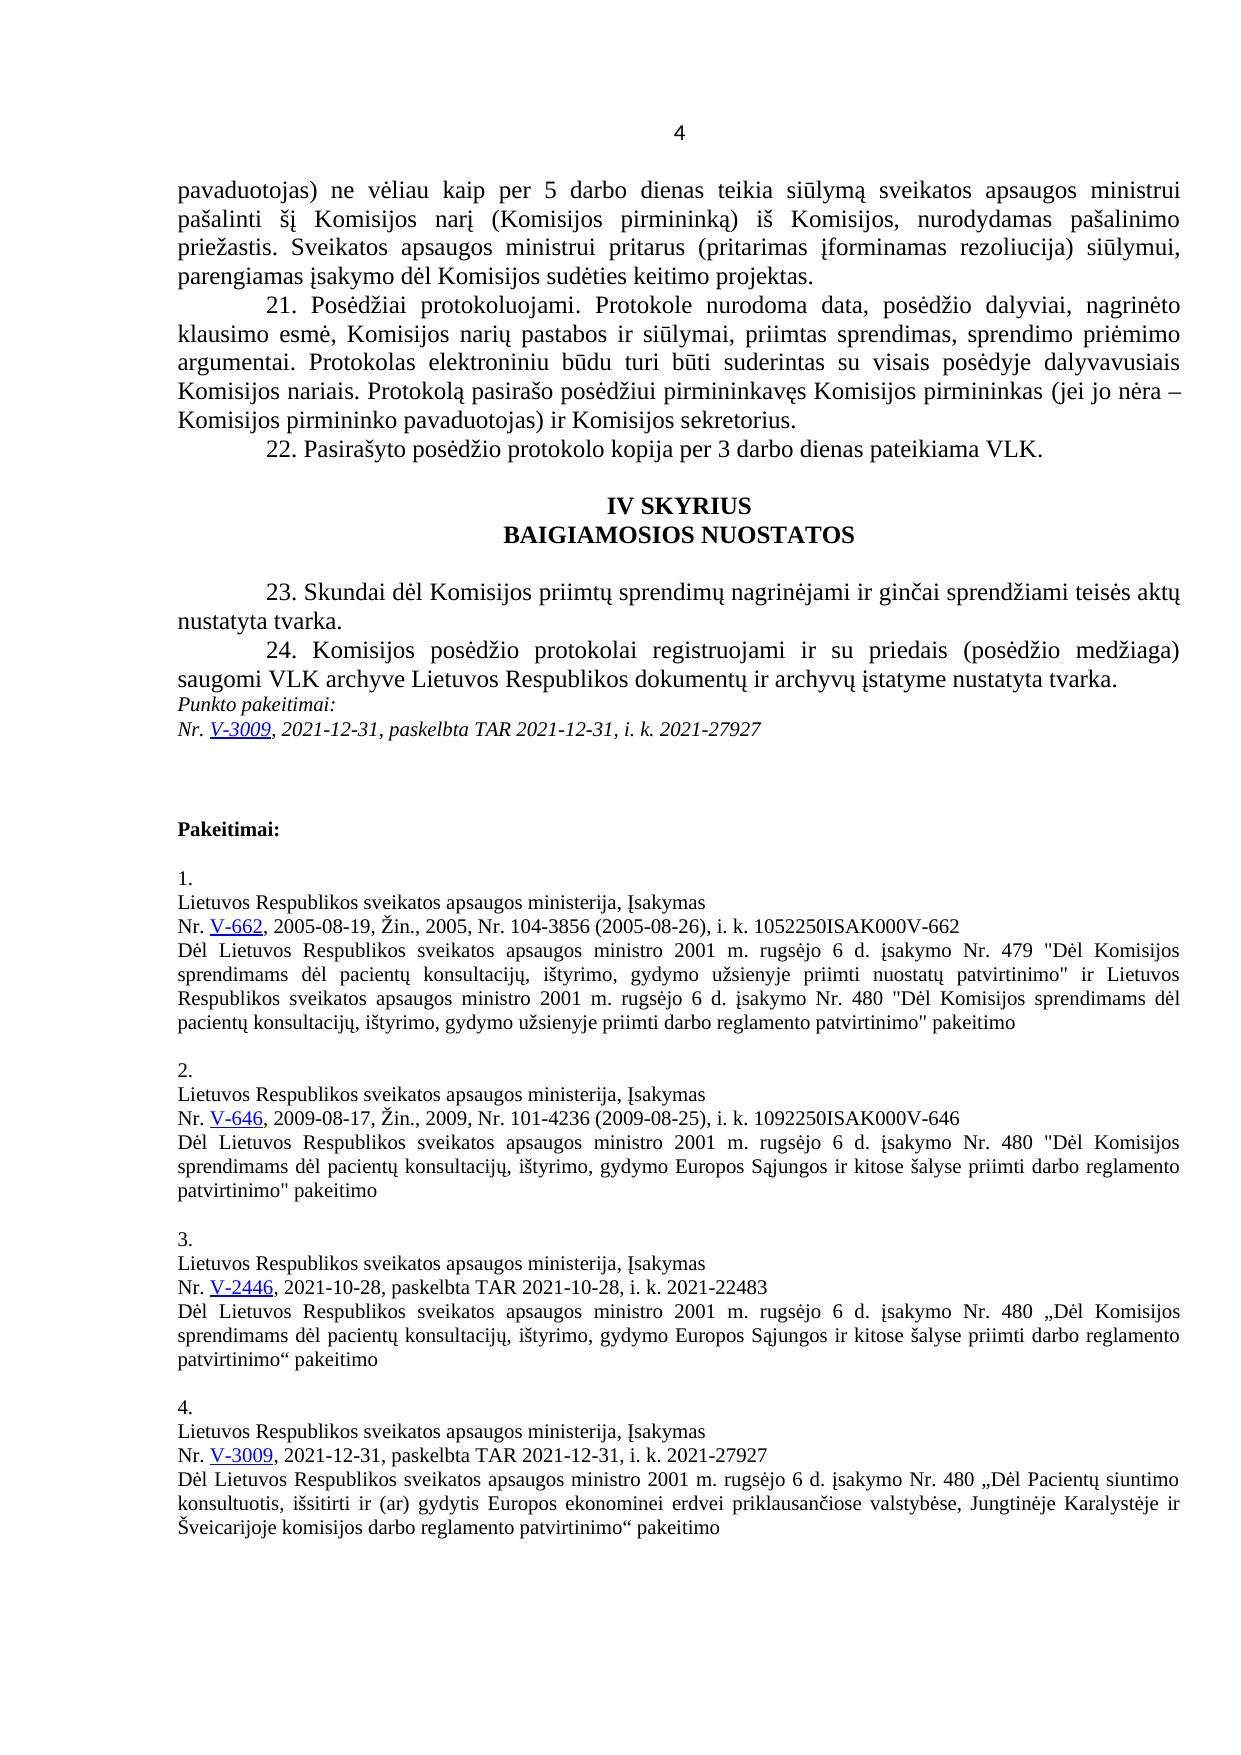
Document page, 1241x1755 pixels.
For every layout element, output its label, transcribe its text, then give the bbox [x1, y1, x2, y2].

text 3. [177, 1226, 1181, 1251]
text Nr. V-3009, 2021-12-31, paskelbta TAR 2021-12-31, i. k. 2021-27927 [177, 1443, 1181, 1467]
text 22. Pasirašyto posėdžio protokolo kopija per 3 darbo dienas pateikiama VLK. [177, 434, 1181, 462]
text 4. [177, 1395, 1181, 1419]
text Lietuvos Respublikos sveikatos apsaugos ministerija, Įsakymas [177, 1419, 1181, 1443]
text Dėl Lietuvos Respublikos sveikatos apsaugos ministro 2001 m. rugsėjo 6 d. įsakymo Nr. 480 „Dėl Komisijos sprendimams dėl pacientų konsultacijų, ištyrimo, gydymo Europos Sąjungos ir kitose šalyse priimti darbo reglamento patvirtinimo“ pakeitimo [177, 1299, 1181, 1371]
text Nr. V-662, 2005-08-19, Žin., 2005, Nr. 104-3856 (2005-08-26), i. k. 1052250ISAK000V-662 [177, 914, 1181, 938]
text Lietuvos Respublikos sveikatos apsaugos ministerija, Įsakymas [177, 1251, 1181, 1274]
text Pakeitimai: [177, 817, 1181, 841]
text pavaduotojas) ne vėliau kaip per 5 darbo dienas teikia siūlymą sveikatos apsaugos ministrui pašalinti šį Komisijos narį (Komisijos pirmininką) iš Komisijos, nurodydamas pašalinimo priežastis. Sveikatos apsaugos ministrui pritarus (pritarimas įforminamas rezoliucija) siūlymui, parengiamas įsakymo dėl Komisijos sudėties keitimo projektas. [177, 175, 1181, 290]
text IV SKYRIUS [177, 491, 1181, 520]
text BAIGIAMOSIOS NUOSTATOS [177, 520, 1181, 549]
text 2. [177, 1058, 1181, 1082]
text Nr. V-3009, 2021-12-31, paskelbta TAR 2021-12-31, i. k. 2021-27927 [177, 716, 1181, 741]
text Dėl Lietuvos Respublikos sveikatos apsaugos ministro 2001 m. rugsėjo 6 d. įsakymo Nr. 479 "Dėl Komisijos sprendimams dėl pacientų konsultacijų, ištyrimo, gydymo užsienyje priimti nuostatų patvirtinimo" ir Lietuvos Respublikos sveikatos apsaugos ministro 2001 m. rugsėjo 6 d. įsakymo Nr. 480 "Dėl Komisijos sprendimams dėl pacientų konsultacijų, ištyrimo, gydymo užsienyje priimti darbo reglamento patvirtinimo" pakeitimo [177, 938, 1181, 1034]
text Nr. V-646, 2009-08-17, Žin., 2009, Nr. 101-4236 (2009-08-25), i. k. 1092250ISAK000V-646 [177, 1106, 1181, 1130]
text 1. [177, 866, 1181, 889]
text 24. Komisijos posėdžio protokolai registruojami ir su priedais (posėdžio medžiaga) saugomi VLK archyve Lietuvos Respublikos dokumentų ir archyvų įstatyme nustatyta tvarka. [177, 635, 1181, 692]
text Dėl Lietuvos Respublikos sveikatos apsaugos ministro 2001 m. rugsėjo 6 d. įsakymo Nr. 480 "Dėl Komisijos sprendimams dėl pacientų konsultacijų, ištyrimo, gydymo Europos Sąjungos ir kitose šalyse priimti darbo reglamento patvirtinimo" pakeitimo [177, 1130, 1181, 1202]
text Lietuvos Respublikos sveikatos apsaugos ministerija, Įsakymas [177, 889, 1181, 914]
text 23. Skundai dėl Komisijos priimtų sprendimų nagrinėjami ir ginčai sprendžiami teisės aktų nustatyta tvarka. [177, 577, 1181, 635]
text Nr. V-2446, 2021-10-28, paskelbta TAR 2021-10-28, i. k. 2021-22483 [177, 1274, 1181, 1299]
text Lietuvos Respublikos sveikatos apsaugos ministerija, Įsakymas [177, 1082, 1181, 1106]
text Punkto pakeitimai: [177, 692, 1181, 716]
text Dėl Lietuvos Respublikos sveikatos apsaugos ministro 2001 m. rugsėjo 6 d. įsakymo Nr. 480 „Dėl Pacientų siuntimo konsultuotis, išsitirti ir (ar) gydytis Europos ekonominei erdvei priklausančiose valstybėse, Jungtinėje Karalystėje ir Šveicarijoje komisijos darbo reglamento patvirtinimo“ pakeitimo [177, 1467, 1181, 1539]
text 21. Posėdžiai protokoluojami. Protokole nurodoma data, posėdžio dalyviai, nagrinėto klausimo esmė, Komisijos narių pastabos ir siūlymai, priimtas sprendimas, sprendimo priėmimo argumentai. Protokolas elektroniniu būdu turi būti suderintas su visais posėdyje dalyvavusiais Komisijos nariais. Protokolą pasirašo posėdžiui pirmininkavęs Komisijos pirmininkas (jei jo nėra – Komisijos pirmininko pavaduotojas) ir Komisijos sekretorius. [177, 290, 1181, 434]
